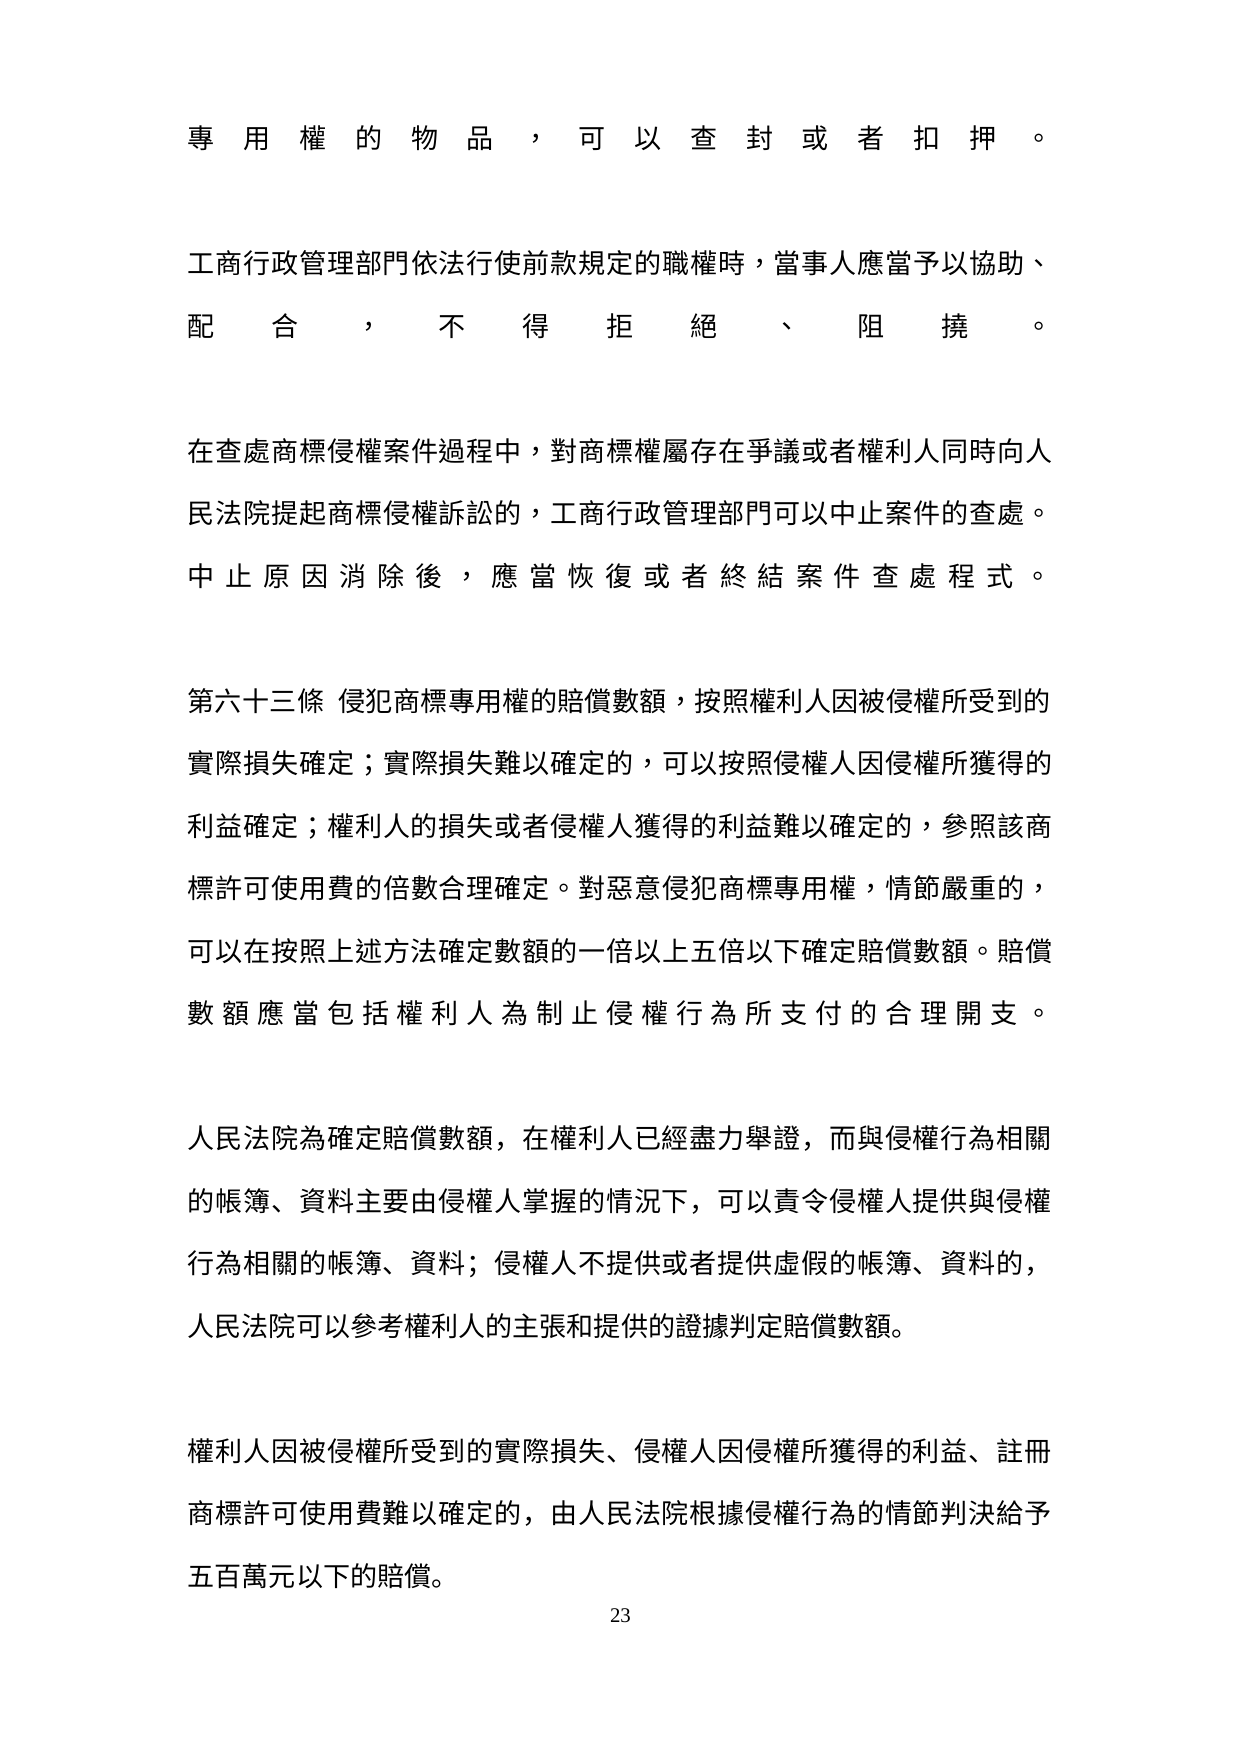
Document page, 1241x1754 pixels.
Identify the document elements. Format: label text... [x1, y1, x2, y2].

text 權利人因被侵權所受到的實際損失、侵權人因侵權所獲得的利益、註冊商標許可使用費難以確定的，由人民法院根據侵權行為的情節判決給予五百萬元以下的賠償。 [187, 1346, 1053, 1596]
text 第六章 商標使用的管理 第四十八條 本法所稱商標的使用，是指將商標用於商品、商品包裝或者容器以及商品交易文書上，或者將商標用於廣告宣傳、展覽以及其他商業活動中，用於識別商品來源的行為。 第四十九條 商標註冊人在使用註冊商標的過程中，自行改變註冊商標、註冊人名義、位址或者其他註冊事項的，由地方工商行政管理部門責令限期改正；期滿不改正的，由商標局撤銷其註冊商標。 註冊商標成為其核定使用的商品的通用名稱或者沒有正當理由連續三年不使用的，任何單位或者個人可以向商標局申請撤銷該註冊商標。商標局應當自收到申請之日起九個月內做出決定。有特殊情況需要延長的，經國務院工商行政管理部門批准，可以延長三個月。 第五十條 註冊商標被撤銷、被宣告無效或者期滿不再續展的，自撤銷、宣告無效或者註銷之日起一年內，商標局對與該商標相同或者近似的商標註冊申請，不予核准。 第五十一條 違反本法第六條規定的，由地方工商行政管理部門責令限期申請註冊，違法經營額五萬元以上的，可以處違法經營額百分之二十以下的罰款，沒有違法經營額或者違法經營額不足五萬元的，可以處一萬元以下的罰款。 第五十二條 將未註冊商標冒充註冊商標使用的，或者使用未註冊商標違反本法第十條規定的，由地方工商行政管理部門予以制止，限期改正，並可以予以通報，違法經營額五萬元以上的，可以處違法經營額百分之二十以下的罰款，沒有違法經營額或者違法經營額不足五萬元的，可以處一萬元以下的罰款。 第五十三條 違反本法第十四條第五款規定的，由地方工商行政管理部門責令改正，處十萬元罰款。 第五十四條 對商標局撤銷或者不予撤銷註冊商標的決定，當事人不服的，可以自收到通知之日起十五日內向商標評審委員會申請複審。商標評審委員會應當自收到申請之日起九個月內做出決定，並書面通知當事人。有特殊情況需要延長的，經國務院工商行政管理部門批准，可以延長三個月。當事人對商標評審委員會的決定不服的，可以自收到通知之日起三十日內向人民法院起訴。 第五十五條 法定期限屆滿，當事人對商標局做出的撤銷註冊商標的決定不申請複審或者對商標評審委員會做出的複審決定不向人民法院起訴的，撤銷註冊商標的決定、複審決定生效。 被撤銷的註冊商標，由商標局予以公告，該註冊商標專用權自公告之日起終止。 第七章 註冊商標專用權的保護 第五十六條 註冊商標的專用權，以核准註冊的商標和核定使用的商品為限。 第五十七條 有下列行為之一的，均屬侵犯註冊商標專用權： （一）未經商標註冊人的許可，在同一種商品上使用與其註冊商標相同的商標的； （二）未經商標註冊人的許可，在同一種商品上使用與其註冊商標近似的商標，或者在類似商品上使用與其註冊商標相同或者近似的商標，容易導致混淆的； （三）銷售侵犯註冊商標專用權的商品的； （四）偽造、擅自製造他人註冊商標標識或者銷售偽造、擅自製造的註冊商標標識的； （五）未經商標註冊人同意，更換其註冊商標並將該更換商標的商品又投入市場的； （六）故意為侵犯他人商標專用權行為提供便利條件，幫助他人實施侵犯商標專用權行為的； （七）給他人的註冊商標專用權造成其他損害的。 第五十八條 將他人註冊商標、未註冊的馳名商標作為企業名稱中的字號使用，誤導公眾，構成不正當競爭行為的，依照《中華人民共和國反不正當競爭法》處理。 第五十九條 註冊商標中含有的本商品的通用名稱、圖形、型號，或者直接表示商品的品質、主要原料、功能、用途、重量、數量及其他特點，或者含有的地名，註冊商標專用權人無權禁止他人正當使用。 三維標誌註冊商標中含有的商品自身的性質產生的形狀、為獲得技術效果而需有的商品形狀或者使商品具有實質性價值的形狀，註冊商標專用權人無權禁止他人正當使用。 商標註冊人申請商標註冊前，他人已經在同一種商品或者類似商品上先於商標註冊人使用與註冊商標相同或者近似並有一定影響的商標的，註冊商標專用權人無權禁止該使用人在原使用範圍內繼續使用該商標，但可以要求其附加適當區別標識。 第六十條 有本法第五十七條所列侵犯註冊商標專用權行為之一，引起糾紛的，由當事人協商解決；不願協商或者協商不成的，商標註冊人或者利害關係人可以向人民法院起訴，也可以請求工商行政管理部門處理。 工商行政管理部門處理時，認定侵權行為成立的，責令立即停止侵權行為，沒收、銷毀侵權商品和主要用於製造侵權商品、偽造註冊商標標識的工具，違法經營額五萬元以上的，可以處違法經營額五倍以下的罰款，沒有違法經營額或者違法經營額不足五萬元的，可以處二十五萬元以下的罰款。對五年內實施兩次以上商標侵權行為或者有其他嚴重情節的，應當從重處罰。銷售不知道是侵犯註冊商標專用權的商品，能證明該商品是自己合法取得並說明提供者的，由工商行政管理部門責令停止銷售。 對侵犯商標專用權的賠償數額的爭議，當事人可以請求進行處理的工商行政管理部門調解，也可以依照《中華人民共和國民事訴訟法》向人民法院起訴。經工商行政管理部門調解，當事人未達成協議或者調解書生效後不履行的，當事人可以依照《中華人民共和國民事訴訟法》向人民法院起訴。 第六十一條 對侵犯註冊商標專用權的行為，工商行政管理部門有權依法查處；涉嫌犯罪的，應當及時移送司法機關依法處理。 第六十二條 縣級以上工商行政管理部門根據已經取得的違法嫌疑證據或者舉報，對涉嫌侵犯他人註冊商標專用權的行為進行查處時，可以行使下列職權： （一）詢問有關當事人，調查與侵犯他人註冊商標專用權有關的情況； （二）查閱、複製當事人與侵權活動有關的合同、發票、帳簿以及其他有關資料； （三）對當事人涉嫌從事侵犯他人註冊商標專用權活動的場所實施現場檢查； （四）檢查與侵權活動有關的物品；對有證據證明是侵犯他人註冊商標專用權的物品，可以查封或者扣押。 工商行政管理部門依法行使前款規定的職權時，當事人應當予以協助、配合，不得拒絕、阻撓。 在查處商標侵權案件過程中，對商標權屬存在爭議或者權利人同時向人民法院提起商標侵權訴訟的，工商行政管理部門可以中止案件的查處。中止原因消除後，應當恢復或者終結案件查處程式。 第六十三條 侵犯商標專用權的賠償數額，按照權利人因被侵權所受到的實際損失確定；實際損失難以確定的，可以按照侵權人因侵權所獲得的利益確定；權利人的損失或者侵權人獲得的利益難以確定的，參照該商標許可使用費的倍數合理確定。對惡意侵犯商標專用權，情節嚴重的，可以在按照上述方法確定數額的一倍以上五倍以下確定賠償數額。賠償數額應當包括權利人為制止侵權行為所支付的合理開支。 人民法院為確定賠償數額，在權利人已經盡力舉證，而與侵權行為相關的帳簿、資料主要由侵權人掌握的情況下，可以責令侵權人提供與侵權行為相關的帳簿、資料；侵權人不提供或者提供虛假的帳簿、資料的，人民法院可以參考權利人的主張和提供的證據判定賠償數額。 [187, 96, 1053, 1346]
